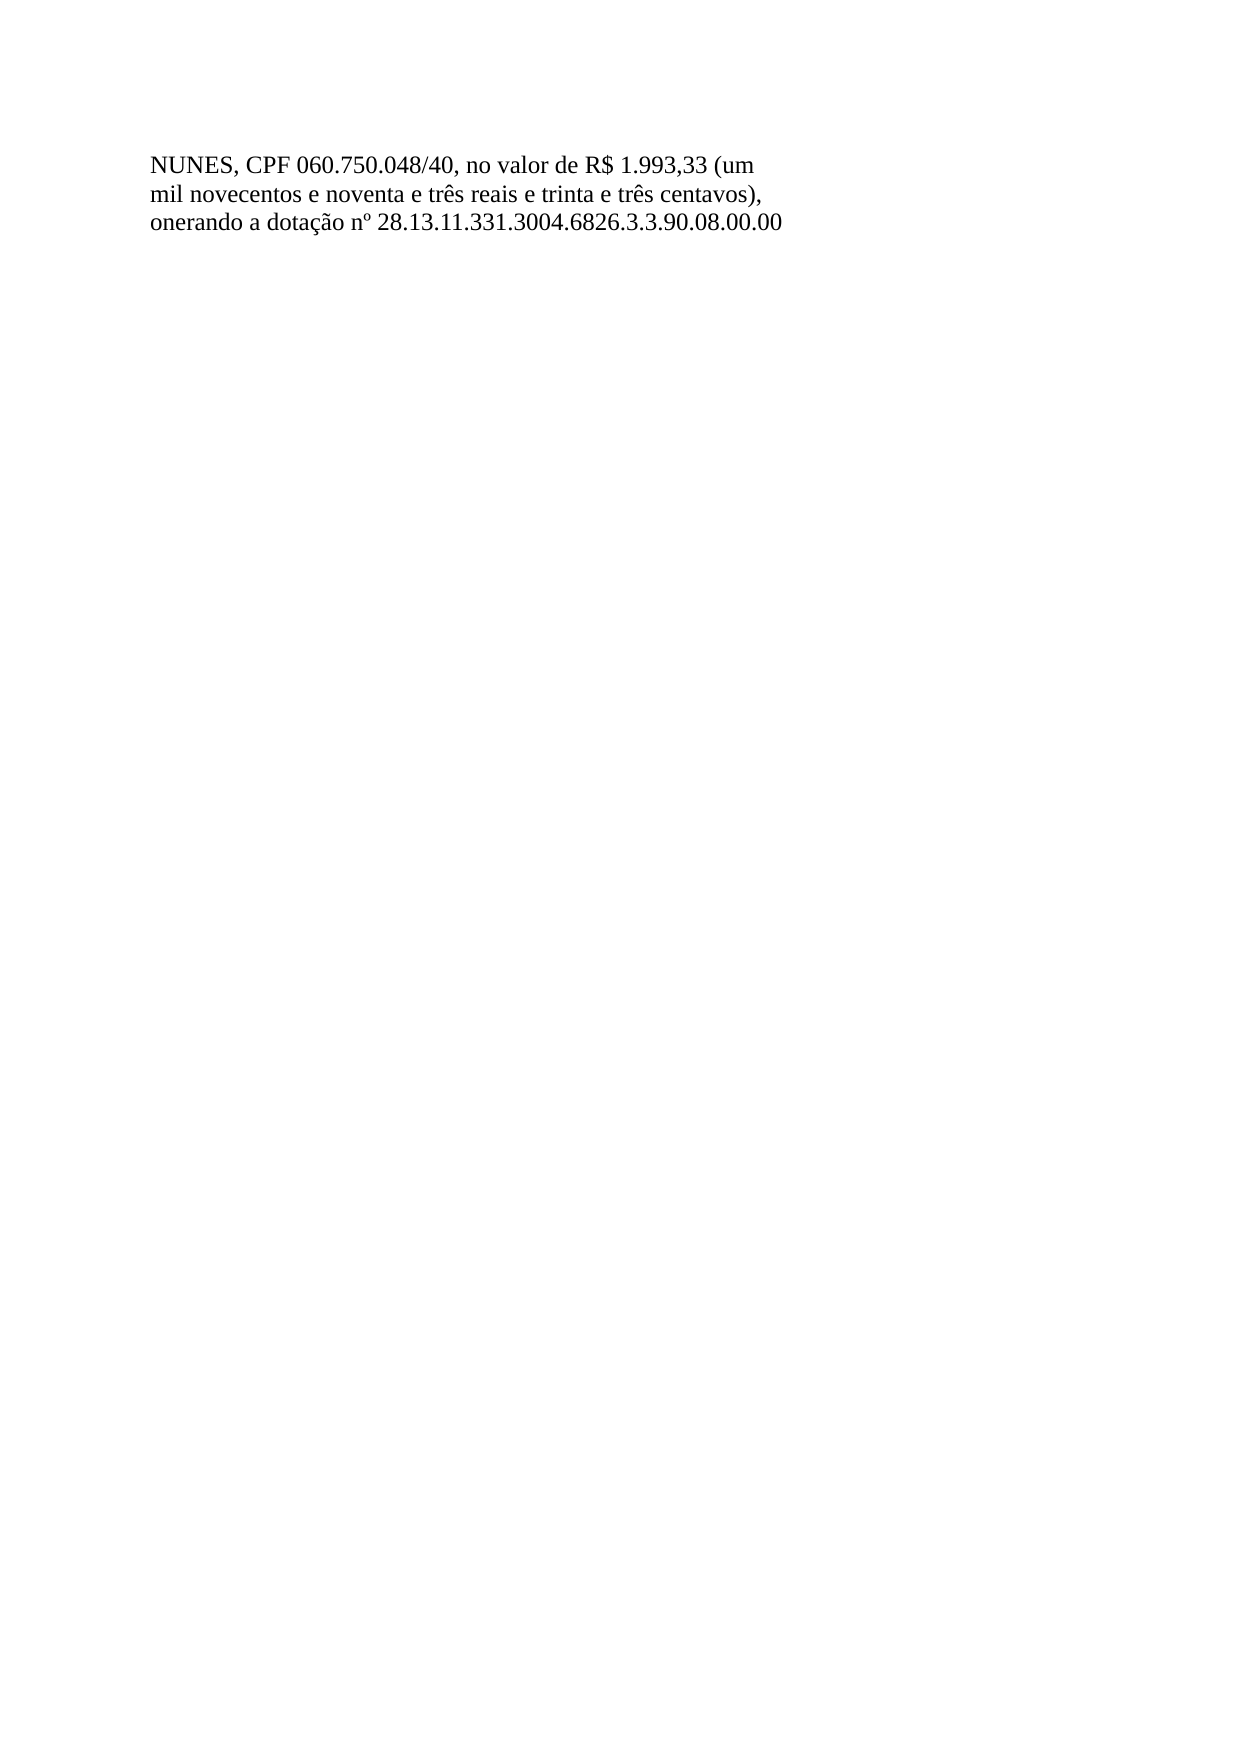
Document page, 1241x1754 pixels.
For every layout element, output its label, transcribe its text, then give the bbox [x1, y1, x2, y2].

text mil novecentos e noventa e três reais e trinta e três centavos), [150, 179, 1090, 207]
text NUNES, CPF 060.750.048/40, no valor de R$ 1.993,33 (um [150, 150, 1090, 179]
text onerando a dotação nº 28.13.11.331.3004.6826.3.3.90.08.00.00 [150, 207, 1090, 236]
